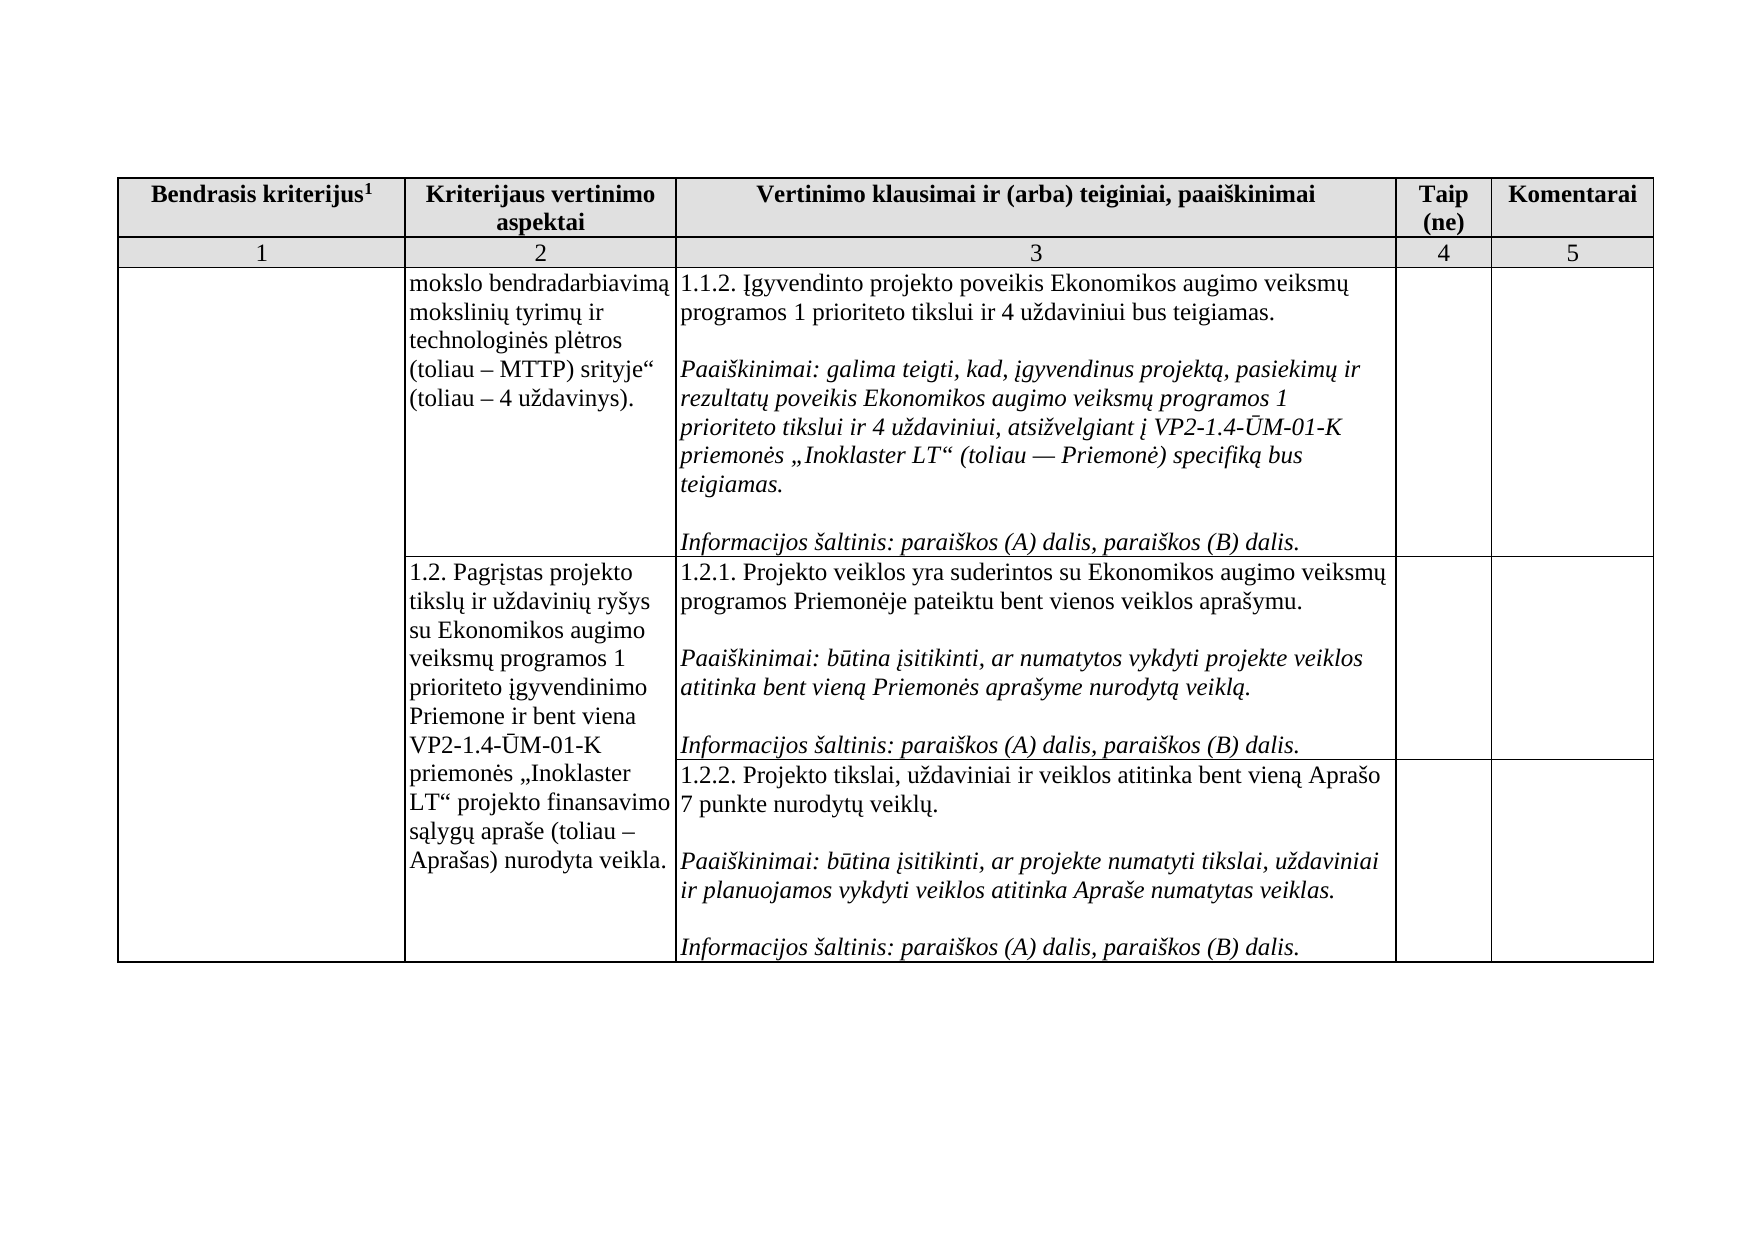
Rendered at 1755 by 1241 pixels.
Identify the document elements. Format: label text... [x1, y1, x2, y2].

table_header Komentarai [1492, 179, 1653, 236]
table_cell [1492, 268, 1653, 556]
table_header Vertinimo klausimai ir (arba) teiginiai, paaiškinimai [677, 179, 1395, 236]
table_cell [1397, 557, 1491, 758]
table_cell 1.2.1. Projekto veiklos yra suderintos su Ekonomikos augimo veiksmų programos Priemonėje pateiktu bent vienos veiklos aprašymu. Paaiškinimai: būtina įsitikinti, ar numatytos vykdyti projekte veiklos atitinka bent vieną Priemonės aprašyme nurodytą veiklą. Informacijos šaltinis: paraiškos (A) dalis, paraiškos (B) dalis. [677, 557, 1395, 758]
table_cell 1.2. Pagrįstas projekto tikslų ir uždavinių ryšys su Ekonomikos augimo veiksmų programos 1 prioriteto įgyvendinimo Priemone ir bent viena VP2-1.4-ŪM-01-K priemonės „Inoklaster LT“ projekto finansavimo sąlygų apraše (toliau – Aprašas) nurodyta veikla. [406, 557, 675, 961]
table_header Bendrasis kriterijus1 [119, 179, 404, 236]
table_cell [1397, 760, 1491, 961]
table_cell [119, 268, 404, 961]
table_cell [1492, 557, 1653, 758]
table_cell 1.2.2. Projekto tikslai, uždaviniai ir veiklos atitinka bent vieną Aprašo 7 punkte nurodytų veiklų. Paaiškinimai: būtina įsitikinti, ar projekte numatyti tikslai, uždaviniai ir planuojamos vykdyti veiklos atitinka Apraše numatytas veiklas. Informacijos šaltinis: paraiškos (A) dalis, paraiškos (B) dalis. [677, 760, 1395, 961]
table_cell 3 [677, 238, 1395, 267]
table_cell 1 [119, 238, 404, 267]
table_cell 5 [1492, 238, 1653, 267]
table_cell 2 [406, 238, 675, 267]
table_cell [1397, 268, 1491, 556]
table_cell mokslo bendradarbiavimą mokslinių tyrimų ir technologinės plėtros (toliau – MTTP) srityje“ (toliau – 4 uždavinys). [406, 268, 675, 556]
table_header Taip (ne) [1397, 179, 1491, 236]
table_cell [1492, 760, 1653, 961]
table_cell 1.1.2. Įgyvendinto projekto poveikis Ekonomikos augimo veiksmų programos 1 prioriteto tikslui ir 4 uždaviniui bus teigiamas. Paaiškinimai: galima teigti, kad, įgyvendinus projektą, pasiekimų ir rezultatų poveikis Ekonomikos augimo veiksmų programos 1 prioriteto tikslui ir 4 uždaviniui, atsižvelgiant į VP2-1.4-ŪM-01-K priemonės „Inoklaster LT“ (toliau — Priemonė) specifiką bus teigiamas. Informacijos šaltinis: paraiškos (A) dalis, paraiškos (B) dalis. [677, 268, 1395, 556]
table_cell 4 [1397, 238, 1491, 267]
table_header Kriterijaus vertinimo aspektai [406, 179, 675, 236]
